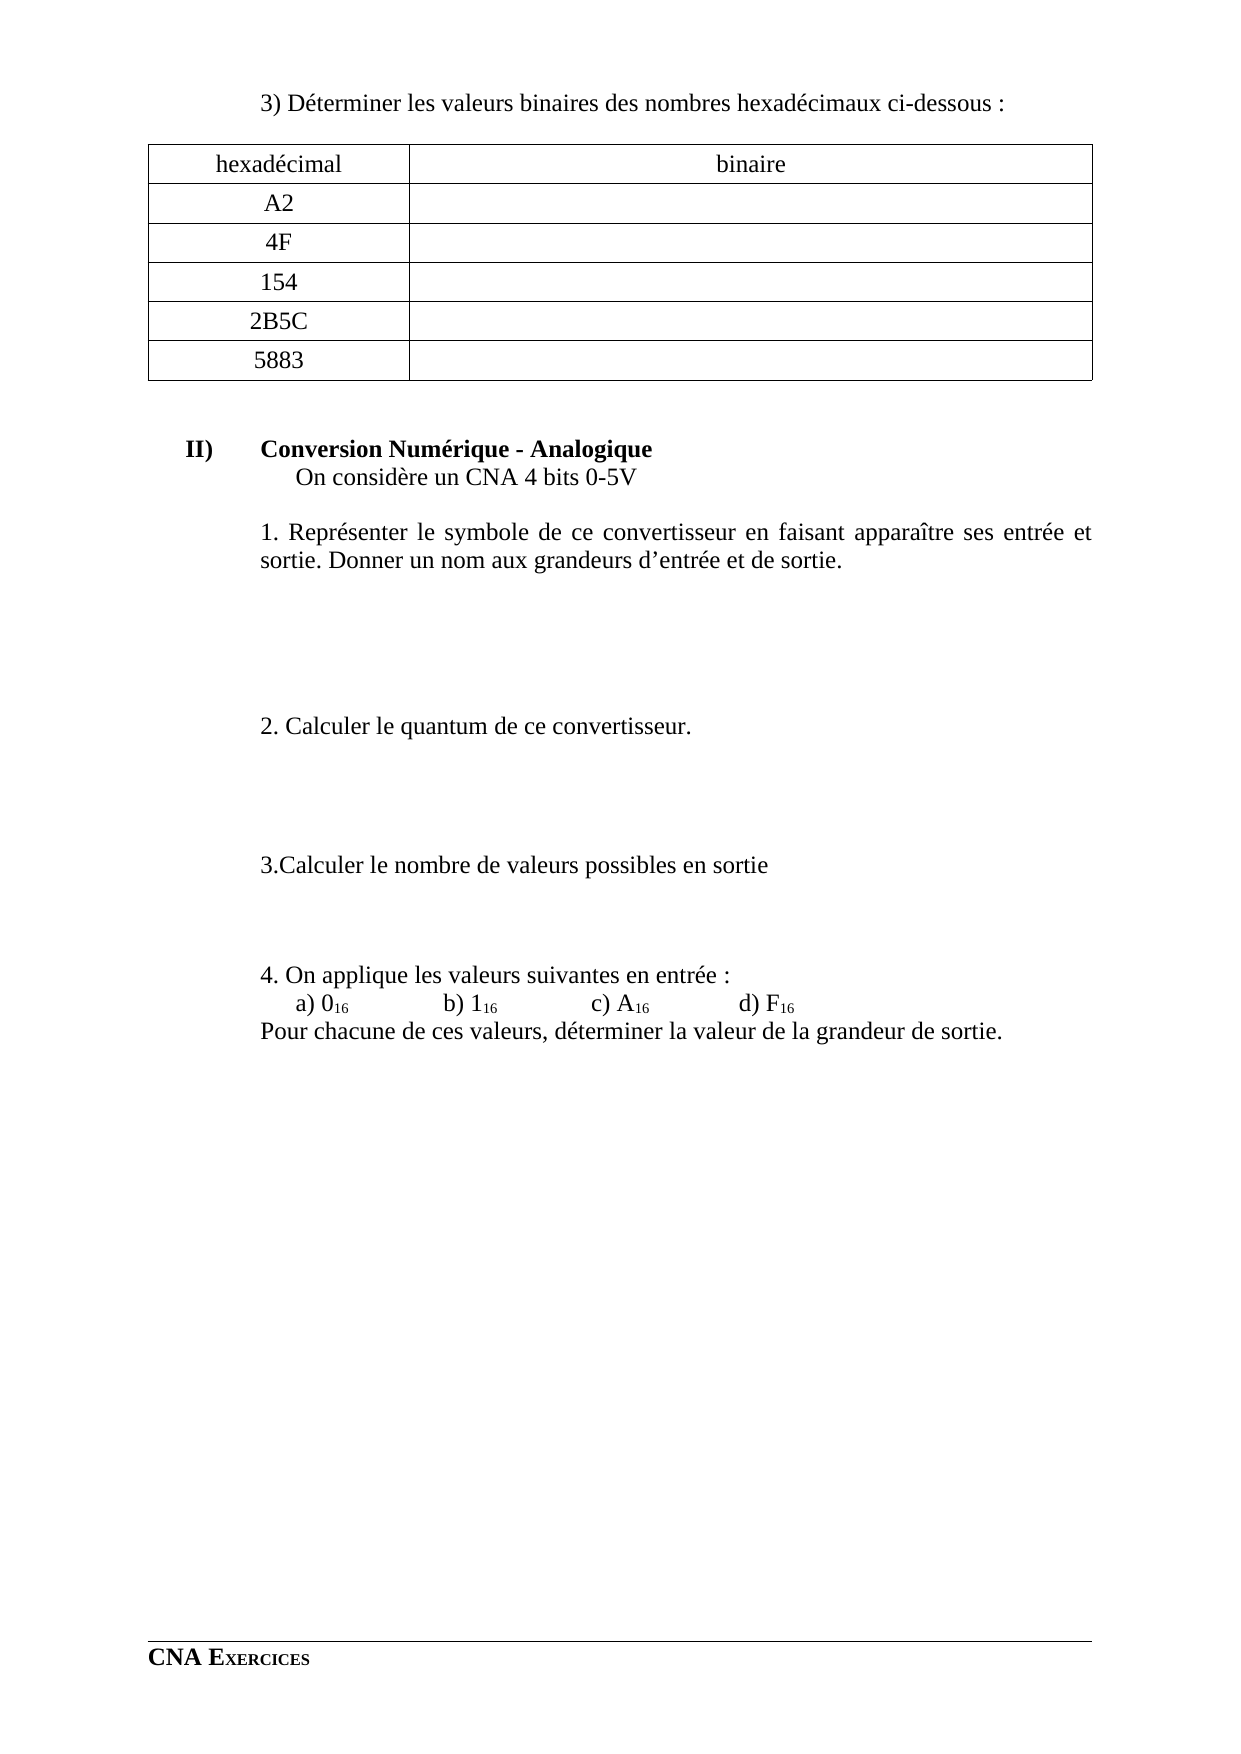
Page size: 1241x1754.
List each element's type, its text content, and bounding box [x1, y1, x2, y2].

table_cell A2 [149, 184, 409, 223]
table_cell 154 [149, 263, 409, 301]
list 1. Représenter le symbole de ce convertisseur en faisant apparaître ses entrée et sortie. Donner un nom aux grandeurs d’entrée et de sortie. [185, 518, 1092, 574]
table_cell [410, 263, 1092, 301]
table_cell 4F [149, 224, 409, 262]
table_header binaire [410, 145, 1092, 183]
table_cell [410, 302, 1092, 340]
list 2. Calculer le quantum de ce convertisseur. [185, 712, 1092, 740]
table_cell [410, 341, 1092, 380]
text On considère un CNA 4 bits 0-5V [148, 463, 1092, 491]
list 3.Calculer le nombre de valeurs possibles en sortie [185, 851, 1092, 878]
table_cell 5883 [149, 341, 409, 380]
table_cell [410, 224, 1092, 262]
list 3) Déterminer les valeurs binaires des nombres hexadécimaux ci-dessous : [185, 89, 1092, 116]
table_cell 2B5C [149, 302, 409, 340]
list Conversion Numérique - Analogique [185, 435, 1092, 463]
table_cell [410, 184, 1092, 223]
table_header hexadécimal [149, 145, 409, 183]
list 4. On applique les valeurs suivantes en entrée : a) 016 b) 116 c) A16 d) F16 Pour chacune de ces valeurs, déterminer la valeur de la grandeur de sortie. [185, 962, 1092, 1100]
